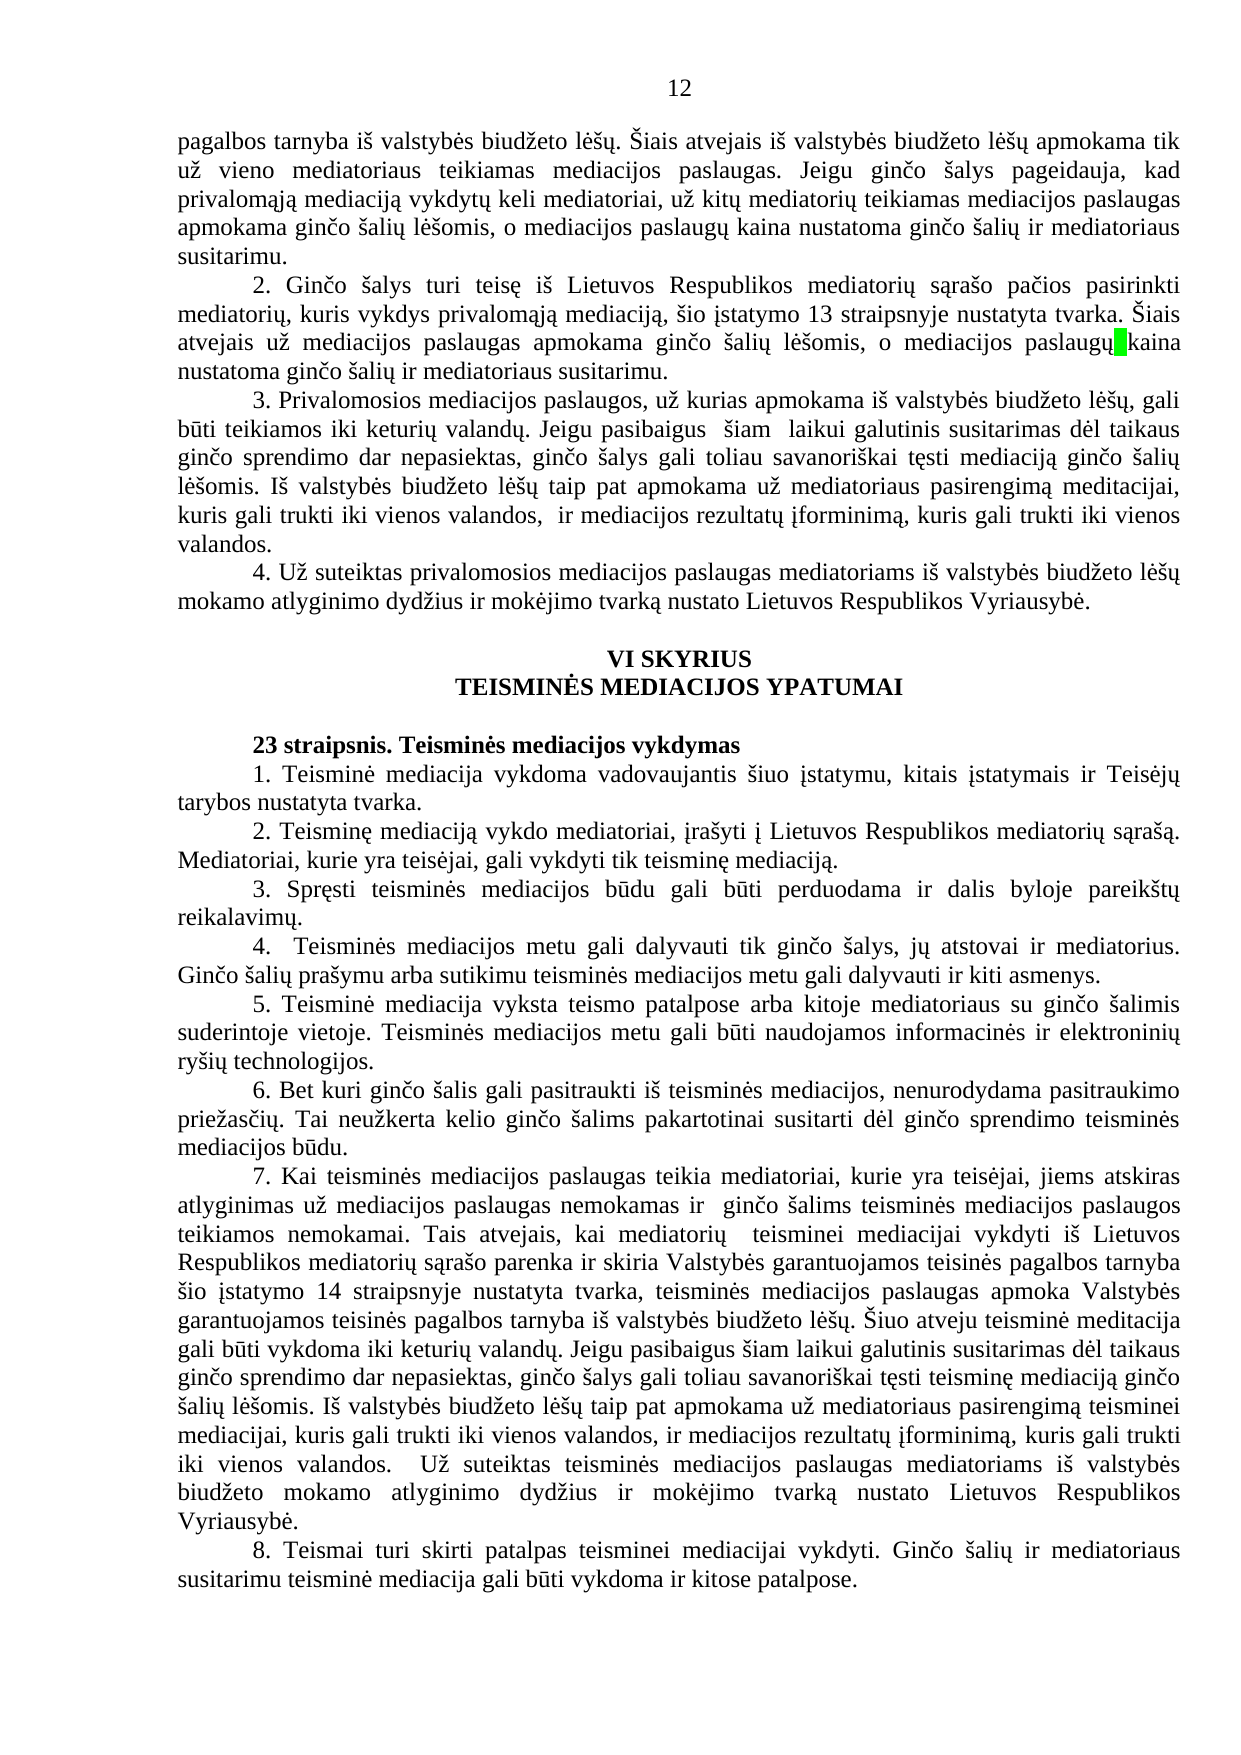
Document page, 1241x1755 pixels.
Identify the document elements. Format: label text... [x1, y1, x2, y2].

text 23 straipsnis. Teisminės mediacijos vykdymas [177, 730, 1181, 759]
text 2. Teisminę mediaciją vykdo mediatoriai, įrašyti į Lietuvos Respublikos mediatorių sąrašą. Mediatoriai, kurie yra teisėjai, gali vykdyti tik teisminę mediaciją. [177, 816, 1181, 874]
text 8. Teismai turi skirti patalpas teisminei mediacijai vykdyti. Ginčo šalių ir mediatoriaus susitarimu teisminė mediacija gali būti vykdoma ir kitose patalpose. [177, 1535, 1181, 1592]
text 3. Spręsti teisminės mediacijos būdu gali būti perduodama ir dalis byloje pareikštų reikalavimų. [177, 874, 1181, 931]
text 2. Ginčo šalys turi teisę iš Lietuvos Respublikos mediatorių sąrašo pačios pasirinkti mediatorių, kuris vykdys privalomąją mediaciją, šio įstatymo 13 straipsnyje nustatyta tvarka. Šiais atvejais už mediacijos paslaugas apmokama ginčo šalių lėšomis, o mediacijos paslaugų kaina nustatoma ginčo šalių ir mediatoriaus susitarimu. [177, 270, 1181, 385]
text TEISMINĖS MEDIACIJOS YPATUMAI [177, 672, 1181, 701]
text 4. Už suteiktas privalomosios mediacijos paslaugas mediatoriams iš valstybės biudžeto lėšų mokamo atlyginimo dydžius ir mokėjimo tvarką nustato Lietuvos Respublikos Vyriausybė. [177, 557, 1181, 615]
text VI SKYRIUS [177, 644, 1181, 672]
text 5. Teisminė mediacija vyksta teismo patalpose arba kitoje mediatoriaus su ginčo šalimis suderintoje vietoje. Teisminės mediacijos metu gali būti naudojamos informacinės ir elektroninių ryšių technologijos. [177, 989, 1181, 1075]
text 6. Bet kuri ginčo šalis gali pasitraukti iš teisminės mediacijos, nenurodydama pasitraukimo priežasčių. Tai neužkerta kelio ginčo šalims pakartotinai susitarti dėl ginčo sprendimo teisminės mediacijos būdu. [177, 1075, 1181, 1161]
text 1. Teisminė mediacija vykdoma vadovaujantis šiuo įstatymu, kitais įstatymais ir Teisėjų tarybos nustatyta tvarka. [177, 759, 1181, 816]
text 7. Kai teisminės mediacijos paslaugas teikia mediatoriai, kurie yra teisėjai, jiems atskiras atlyginimas už mediacijos paslaugas nemokamas ir ginčo šalims teisminės mediacijos paslaugos teikiamos nemokamai. Tais atvejais, kai mediatorių teisminei mediacijai vykdyti iš Lietuvos Respublikos mediatorių sąrašo parenka ir skiria Valstybės garantuojamos teisinės pagalbos tarnyba šio įstatymo 14 straipsnyje nustatyta tvarka, teisminės mediacijos paslaugas apmoka Valstybės garantuojamos teisinės pagalbos tarnyba iš valstybės biudžeto lėšų. Šiuo atveju teisminė meditacija gali būti vykdoma iki keturių valandų. Jeigu pasibaigus šiam laikui galutinis susitarimas dėl taikaus ginčo sprendimo dar nepasiektas, ginčo šalys gali toliau savanoriškai tęsti teisminę mediaciją ginčo šalių lėšomis. Iš valstybės biudžeto lėšų taip pat apmokama už mediatoriaus pasirengimą teisminei mediacijai, kuris gali trukti iki vienos valandos, ir mediacijos rezultatų įforminimą, kuris gali trukti iki vienos valandos. Už suteiktas teisminės mediacijos paslaugas mediatoriams iš valstybės biudžeto mokamo atlyginimo dydžius ir mokėjimo tvarką nustato Lietuvos Respublikos Vyriausybė. [177, 1161, 1181, 1535]
text 3. Privalomosios mediacijos paslaugos, už kurias apmokama iš valstybės biudžeto lėšų, gali būti teikiamos iki keturių valandų. Jeigu pasibaigus šiam laikui galutinis susitarimas dėl taikaus ginčo sprendimo dar nepasiektas, ginčo šalys gali toliau savanoriškai tęsti mediaciją ginčo šalių lėšomis. Iš valstybės biudžeto lėšų taip pat apmokama už mediatoriaus pasirengimą meditacijai, kuris gali trukti iki vienos valandos, ir mediacijos rezultatų įforminimą, kuris gali trukti iki vienos valandos. [177, 385, 1181, 557]
text pagalbos tarnyba iš valstybės biudžeto lėšų. Šiais atvejais iš valstybės biudžeto lėšų apmokama tik už vieno mediatoriaus teikiamas mediacijos paslaugas. Jeigu ginčo šalys pageidauja, kad privalomąją mediaciją vykdytų keli mediatoriai, už kitų mediatorių teikiamas mediacijos paslaugas apmokama ginčo šalių lėšomis, o mediacijos paslaugų kaina nustatoma ginčo šalių ir mediatoriaus susitarimu. [177, 126, 1181, 270]
text 4. Teisminės mediacijos metu gali dalyvauti tik ginčo šalys, jų atstovai ir mediatorius. Ginčo šalių prašymu arba sutikimu teisminės mediacijos metu gali dalyvauti ir kiti asmenys. [177, 931, 1181, 989]
